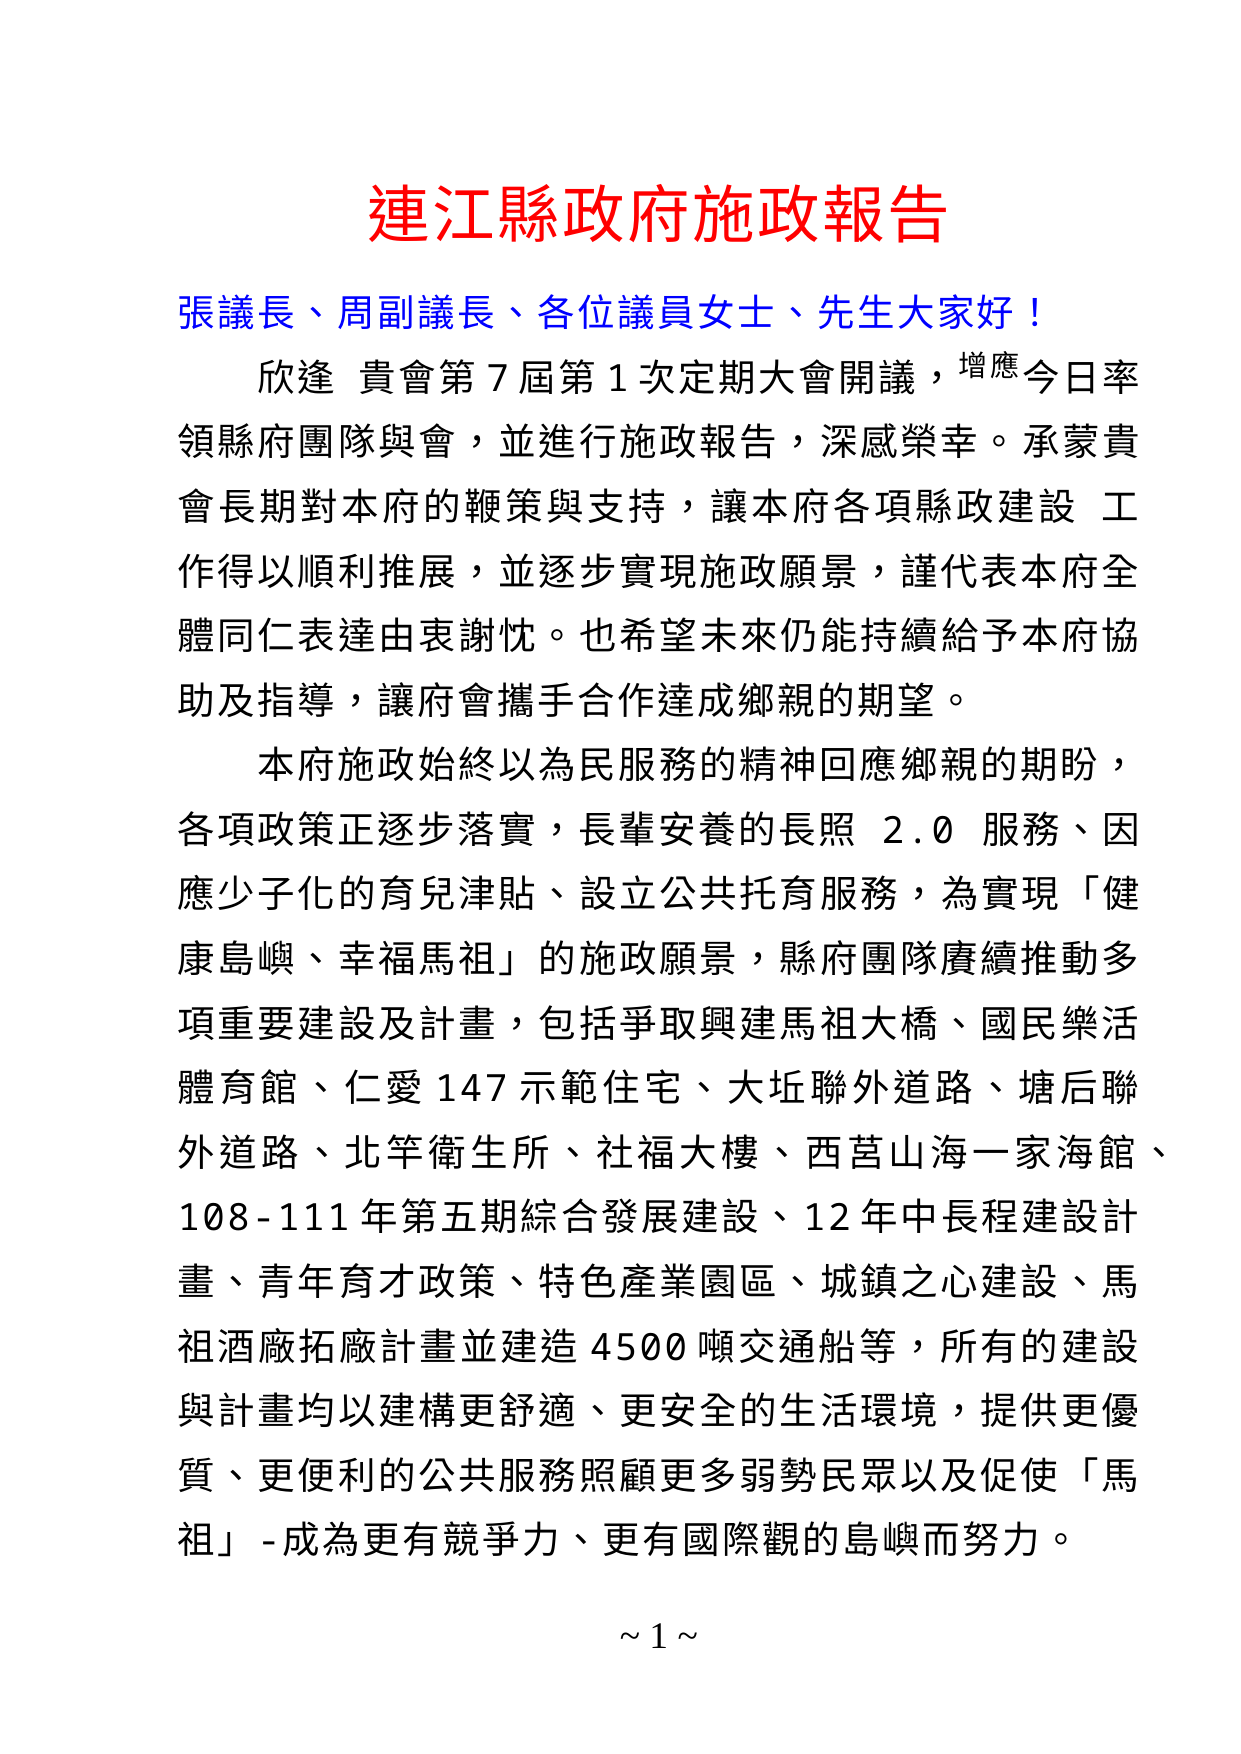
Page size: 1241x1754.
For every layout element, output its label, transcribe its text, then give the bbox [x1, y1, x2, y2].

text 連江縣政府施政報告 [177, 165, 1140, 256]
text 張議長、周副議長、各位議員女士、先生大家好！ [177, 276, 1140, 339]
text 欣逢 貴會第7屆第1次定期大會開議，增應今日率領縣府團隊與會，並進行施政報告，深感榮幸。承蒙貴會長期對本府的鞭策與支持，讓本府各項縣政建設 工作得以順利推展，並逐步實現施政願景，謹代表本府全體同仁表達由衷謝忱。也希望未來仍能持續給予本府協助及指導，讓府會攜手合作達成鄉親的期望。 [177, 339, 1140, 727]
text 本府施政始終以為民服務的精神回應鄉親的期盼，各項政策正逐步落實，長輩安養的長照 2.0 服務、因應少子化的育兒津貼、設立公共托育服務，為實現「健康島嶼、幸福馬祖」的施政願景，縣府團隊賡續推動多項重要建設及計畫，包括爭取興建馬祖大橋、國民樂活體育館、仁愛147示範住宅、大坵聯外道路、塘后聯外道路、北竿衛生所、社福大樓、西莒山海一家海館、108-111年第五期綜合發展建設、12年中長程建設計畫、青年育才政策、特色產業園區、城鎮之心建設、馬祖酒廠拓廠計畫並建造4500噸交通船等，所有的建設與計畫均以建構更舒適、更安全的生活環境，提供更優質、更便利的公共服務照顧更多弱勢民眾以及促使「馬祖」-成為更有競爭力、更有國際觀的島嶼而努力。 [177, 727, 1140, 1567]
